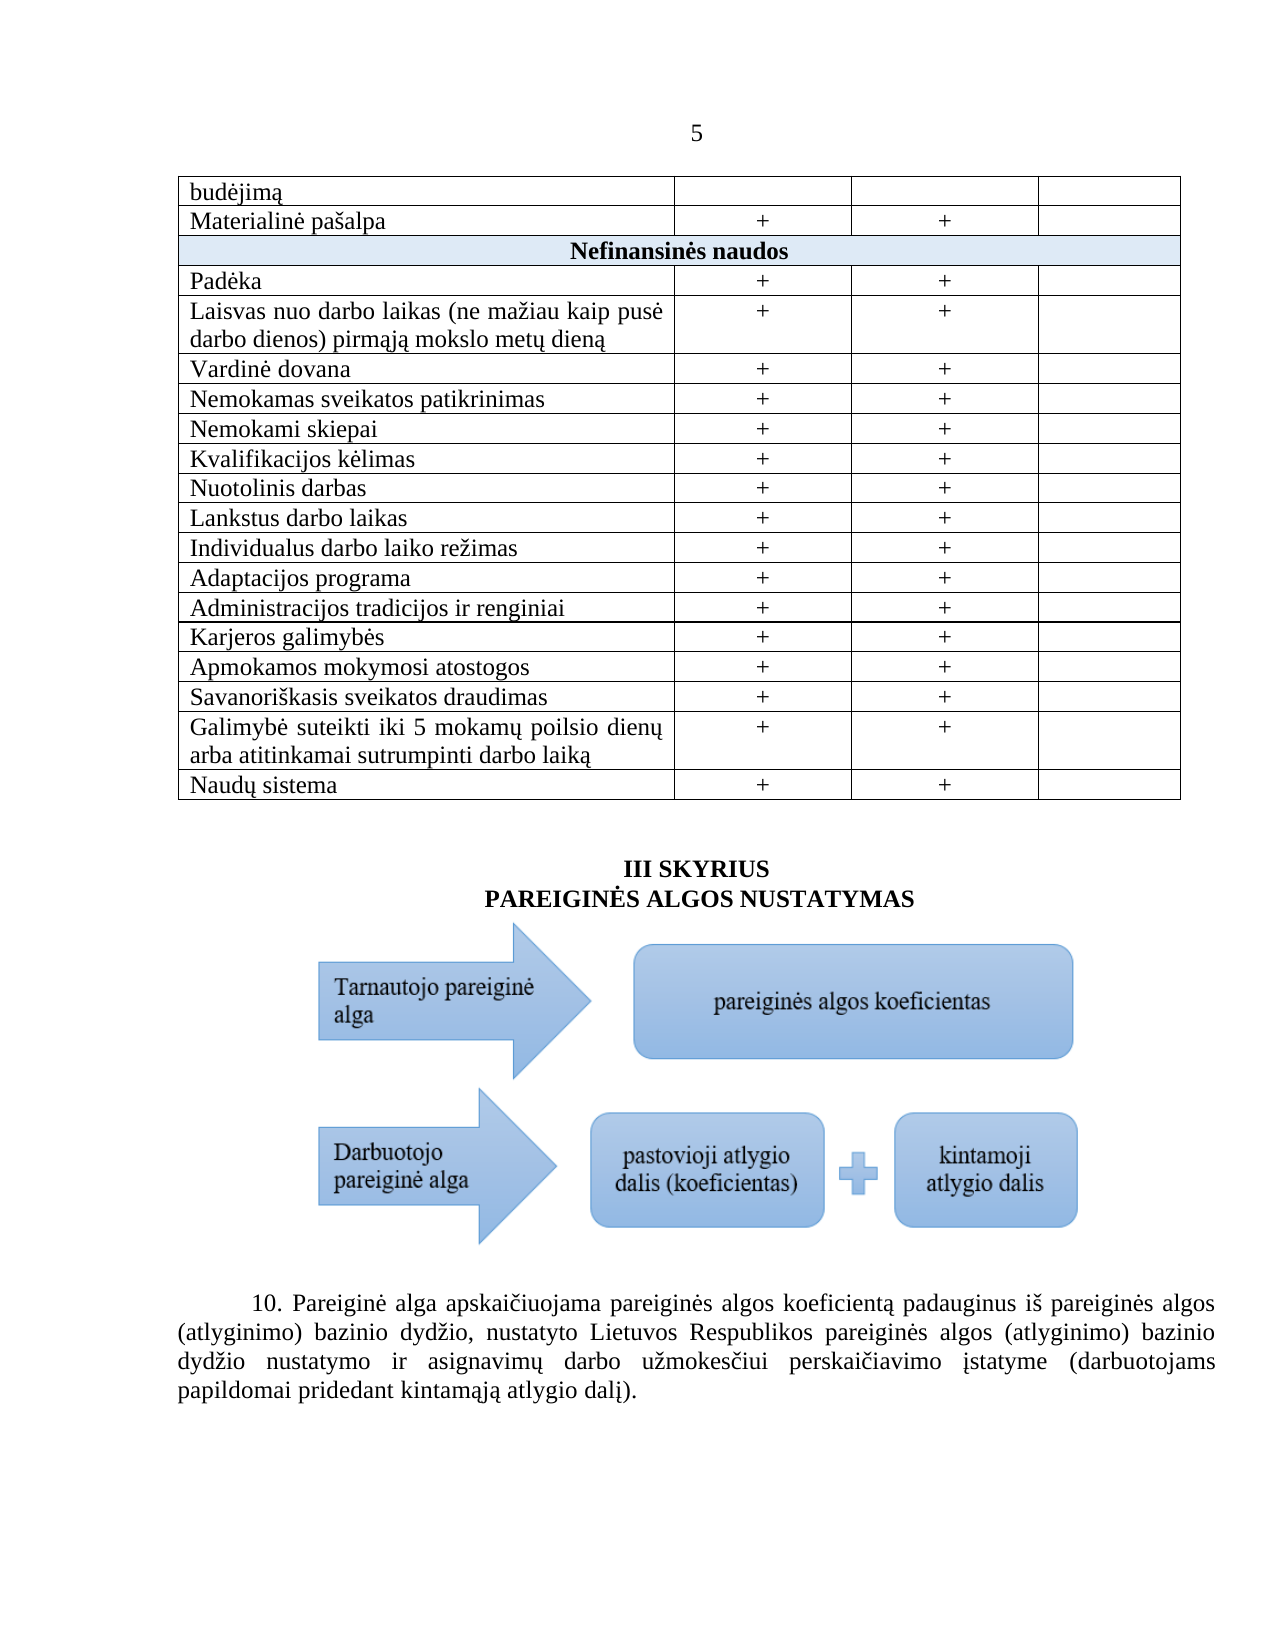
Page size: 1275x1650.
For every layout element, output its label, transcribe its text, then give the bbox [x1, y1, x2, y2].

table_cell + [675, 414, 851, 443]
table_cell + [675, 770, 851, 799]
table_cell Nuotolinis darbas [179, 474, 674, 502]
table_cell + [675, 266, 851, 295]
table_cell Adaptacijos programa [179, 563, 674, 592]
table_cell [1039, 206, 1180, 235]
table_cell + [852, 652, 1038, 681]
table_cell [1039, 770, 1180, 799]
table_cell [1039, 652, 1180, 681]
table_cell + [675, 474, 851, 502]
table_cell + [852, 296, 1038, 353]
table_cell + [852, 563, 1038, 592]
table_cell + [675, 354, 851, 383]
table_cell [675, 177, 851, 205]
table_cell Kvalifikacijos kėlimas [179, 444, 674, 472]
table_cell + [852, 623, 1038, 651]
table_cell [1039, 563, 1180, 592]
table_cell + [675, 712, 851, 769]
table_cell + [852, 206, 1038, 235]
table_cell [1039, 682, 1180, 711]
table_cell [1039, 177, 1180, 205]
table_cell Savanoriškasis sveikatos draudimas [179, 682, 674, 711]
table_cell Materialinė pašalpa [179, 206, 674, 235]
table_cell + [675, 444, 851, 472]
text PAREIGINĖS ALGOS NUSTATYMAS [178, 884, 1216, 912]
table_cell Padėka [179, 266, 674, 295]
table_cell + [675, 593, 851, 621]
table_cell [1039, 712, 1180, 769]
table_cell + [675, 503, 851, 532]
table_cell [1039, 503, 1180, 532]
table_cell [1039, 593, 1180, 621]
table_cell budėjimą [179, 177, 674, 205]
table_cell Nemokamas sveikatos patikrinimas [179, 384, 674, 413]
table_cell + [852, 682, 1038, 711]
table_cell [1039, 266, 1180, 295]
table_cell + [852, 474, 1038, 502]
table_cell + [852, 770, 1038, 799]
table_cell + [675, 533, 851, 562]
table_cell + [675, 384, 851, 413]
table_cell Nemokami skiepai [179, 414, 674, 443]
table_cell + [675, 652, 851, 681]
table_cell [1039, 354, 1180, 383]
table_cell Laisvas nuo darbo laikas (ne mažiau kaip pusė darbo dienos) pirmąją mokslo metų dieną [179, 296, 674, 353]
table_cell + [852, 712, 1038, 769]
table_cell + [852, 593, 1038, 621]
table_cell + [852, 384, 1038, 413]
table_cell Apmokamos mokymosi atostogos [179, 652, 674, 681]
table_cell Galimybė suteikti iki 5 mokamų poilsio dienų arba atitinkamai sutrumpinti darbo laiką [179, 712, 674, 769]
table_cell + [852, 354, 1038, 383]
table_cell [1039, 444, 1180, 472]
table_cell + [675, 682, 851, 711]
table_cell Lankstus darbo laikas [179, 503, 674, 532]
table_cell [1039, 533, 1180, 562]
table_cell + [675, 563, 851, 592]
table_cell [1039, 384, 1180, 413]
text III SKYRIUS [177, 854, 1216, 883]
table_cell + [852, 533, 1038, 562]
table_cell + [852, 503, 1038, 532]
table_cell + [675, 296, 851, 353]
table_cell Individualus darbo laiko režimas [179, 533, 674, 562]
table_cell [852, 177, 1038, 205]
table_cell [1039, 296, 1180, 353]
table_cell [1039, 414, 1180, 443]
table_cell + [675, 623, 851, 651]
table_cell + [852, 414, 1038, 443]
table_cell Naudų sistema [179, 770, 674, 799]
table_cell + [852, 266, 1038, 295]
text 10. Pareiginė alga apskaičiuojama pareiginės algos koeficientą padauginus iš pareiginės algos (atlyginimo) bazinio dydžio, nustatyto Lietuvos Respublikos pareiginės algos (atlyginimo) bazinio dydžio nustatymo ir asignavimų darbo užmokesčiui perskaičiavimo įstatyme (darbuotojams papildomai pridedant kintamąją atlygio dalį). [177, 1288, 1216, 1403]
table_cell + [675, 206, 851, 235]
table_cell Karjeros galimybės [179, 623, 674, 651]
table_cell [1039, 474, 1180, 502]
table_cell Administracijos tradicijos ir renginiai [179, 593, 674, 621]
table_cell Vardinė dovana [179, 354, 674, 383]
table_cell + [852, 444, 1038, 472]
table_cell [1039, 623, 1180, 651]
table_cell Nefinansinės naudos [179, 236, 1180, 265]
